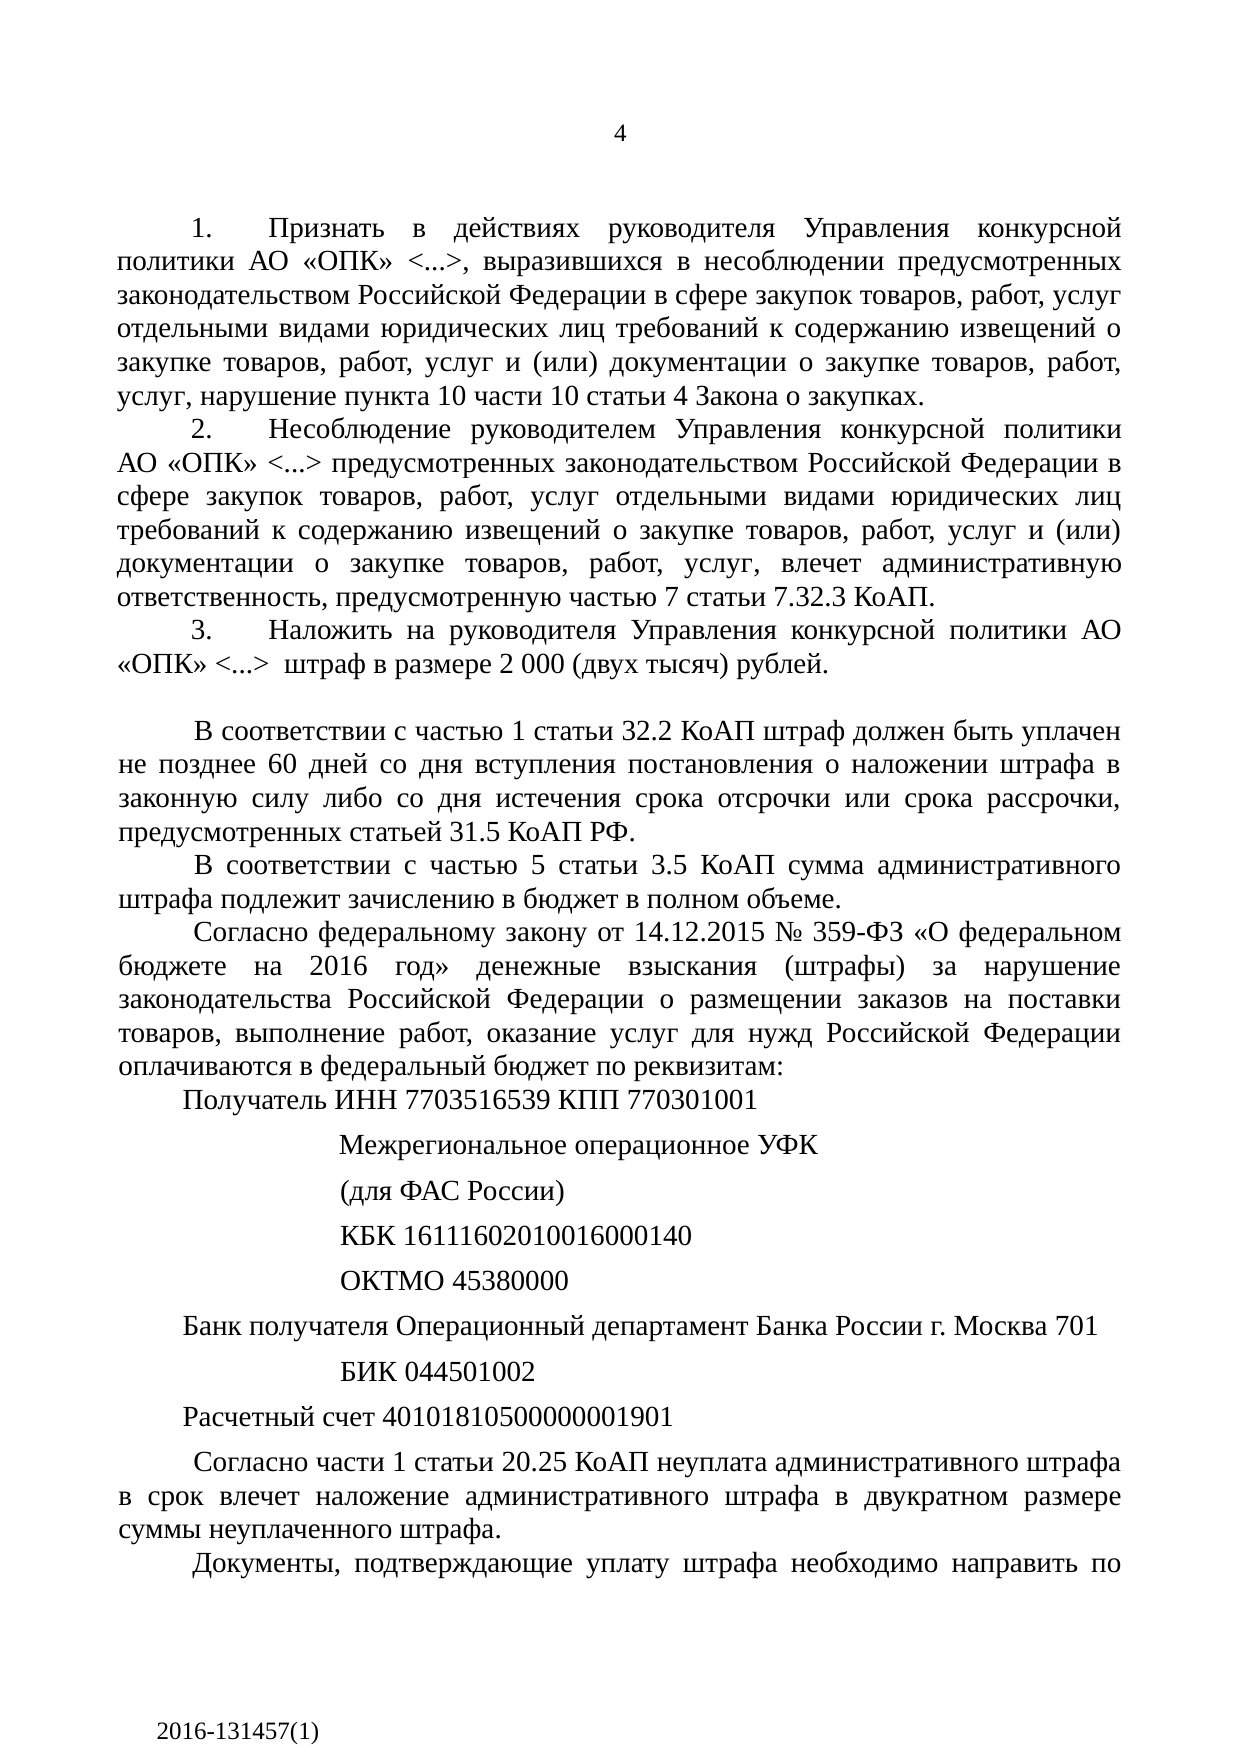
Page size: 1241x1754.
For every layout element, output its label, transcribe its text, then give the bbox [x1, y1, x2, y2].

text Документы, подтверждающие уплату штрафа необходимо направить по [118, 1545, 1122, 1579]
list Несоблюдение руководителем Управления конкурсной политики АО «ОПК» <...> предусмотренных законодательством Российской Федерации в сфере закупок товаров, работ, услуг отдельными видами юридических лиц требований к содержанию извещений о закупке товаров, работ, услуг и (или) документации о закупке товаров, работ, услуг, влечет административную ответственность, предусмотренную частью 7 статьи 7.32.3 КоАП. [117, 411, 1122, 612]
text КБК 16111602010016000140 [118, 1218, 1122, 1251]
text Расчетный счет 40101810500000001901 [118, 1399, 1122, 1433]
text ОКТМО 45380000 [118, 1263, 1122, 1297]
text В соответствии с частью 1 статьи 32.2 КоАП штраф должен быть уплачен не позднее 60 дней со дня вступления постановления о наложении штрафа в законную силу либо со дня истечения срока отсрочки или срока рассрочки, предусмотренных статьей 31.5 КоАП РФ. [118, 713, 1122, 847]
text Банк получателя Операционный департамент Банка России г. Москва 701 [118, 1308, 1122, 1342]
list Признать в действиях руководителя Управления конкурсной политики АО «ОПК» <...>, выразившихся в несоблюдении предусмотренных законодательством Российской Федерации в сфере закупок товаров, работ, услуг отдельными видами юридических лиц требований к содержанию извещений о закупке товаров, работ, услуг и (или) документации о закупке товаров, работ, услуг, нарушение пункта 10 части 10 статьи 4 Закона о закупках. [117, 210, 1122, 411]
text Межрегиональное операционное УФК [118, 1127, 1122, 1161]
text БИК 044501002 [118, 1354, 1122, 1387]
text В соответствии с частью 5 статьи 3.5 КоАП сумма административного штрафа подлежит зачислению в бюджет в полном объеме. [118, 847, 1122, 914]
text Получатель ИНН 7703516539 КПП 770301001 [118, 1082, 1122, 1116]
list Наложить на руководителя Управления конкурсной политики АО «ОПК» <...> штраф в размере 2 000 (двух тысяч) рублей. [117, 612, 1122, 679]
text (для ФАС России) [118, 1173, 1122, 1206]
text Согласно федеральному закону от 14.12.2015 № 359-ФЗ «О федеральном бюджете на 2016 год» денежные взыскания (штрафы) за нарушение законодательства Российской Федерации о размещении заказов на поставки товаров, выполнение работ, оказание услуг для нужд Российской Федерации оплачиваются в федеральный бюджет по реквизитам: [118, 914, 1122, 1082]
text Согласно части 1 статьи 20.25 КоАП неуплата административного штрафа в срок влечет наложение административного штрафа в двукратном размере суммы неуплаченного штрафа. [118, 1444, 1122, 1545]
